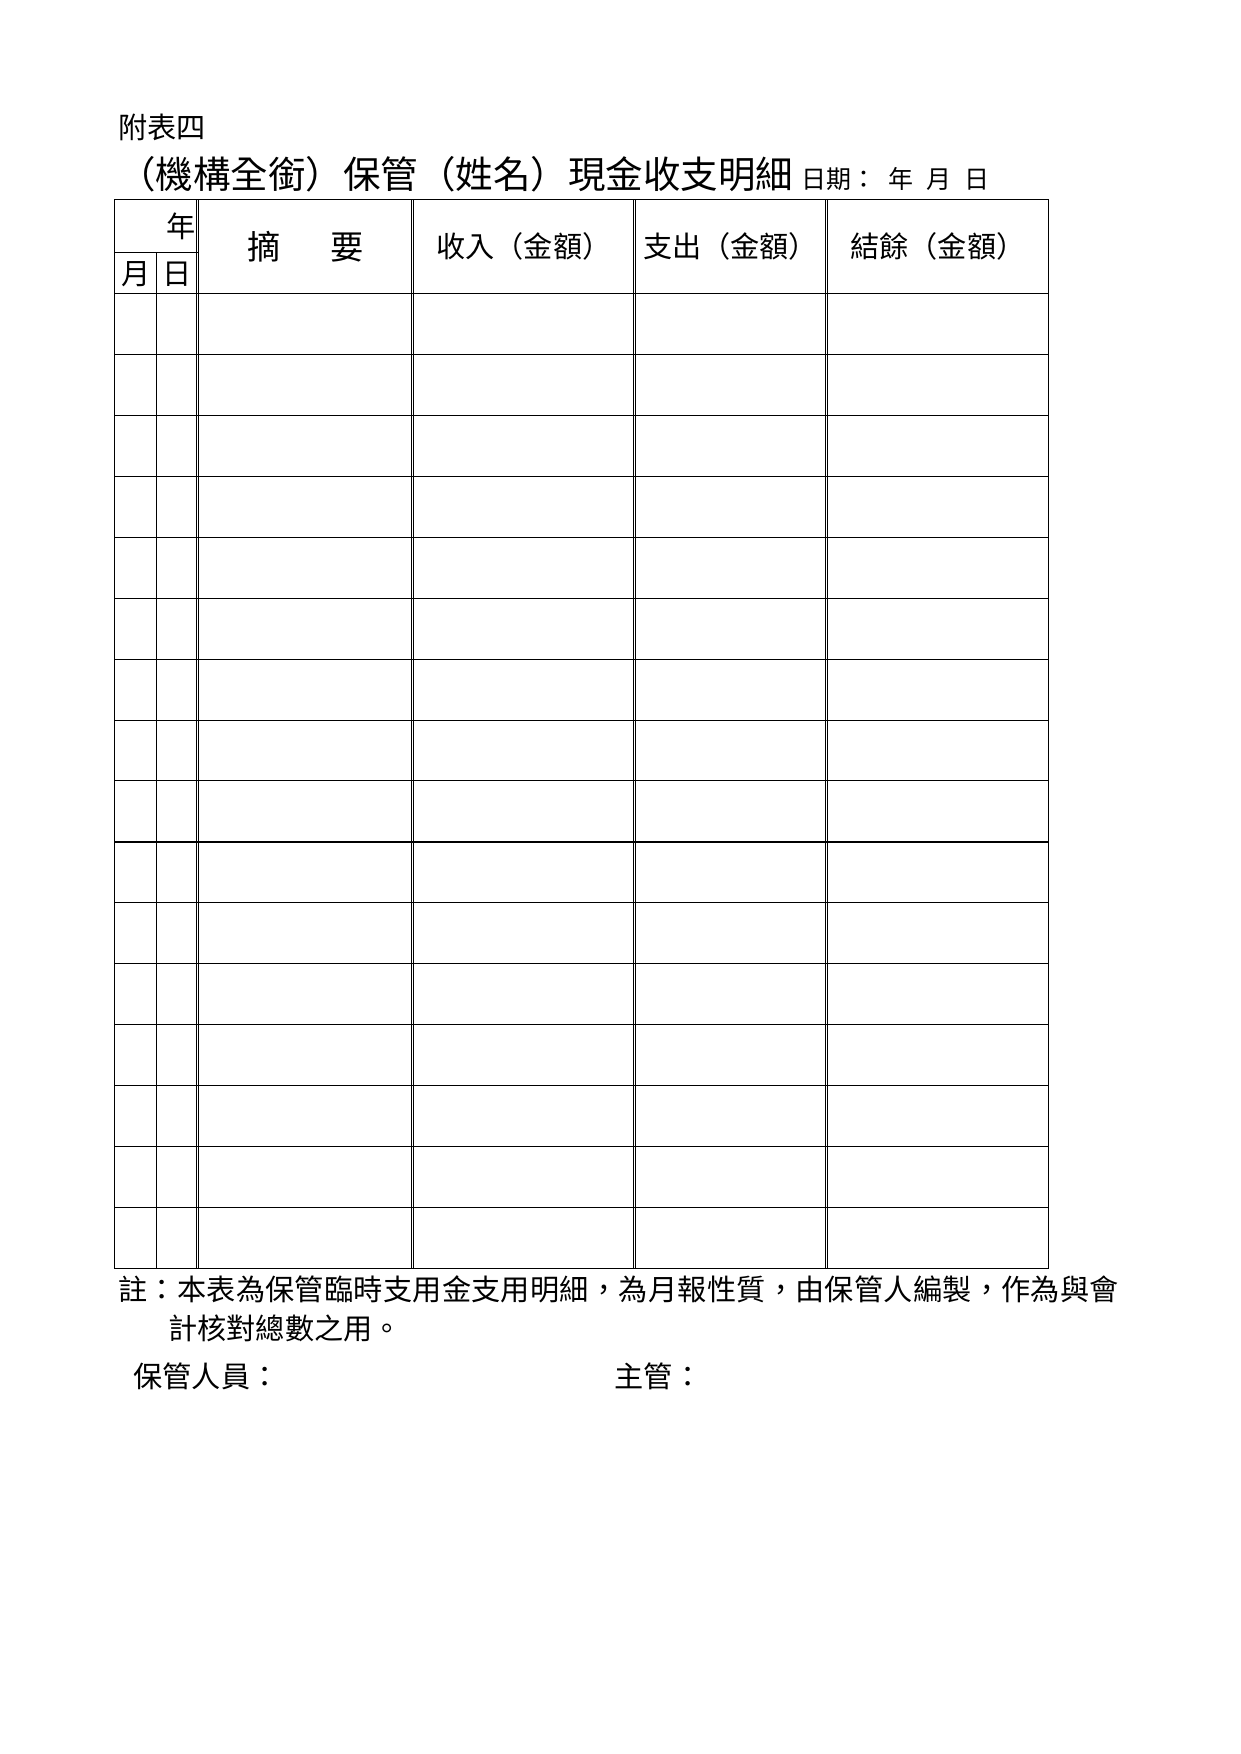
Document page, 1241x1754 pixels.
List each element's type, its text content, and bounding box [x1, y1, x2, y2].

table_cell [636, 1025, 825, 1085]
table_cell [828, 1086, 1048, 1146]
table_cell [828, 294, 1048, 354]
table_cell [157, 1208, 196, 1268]
table_cell [636, 843, 825, 902]
table_cell [199, 903, 411, 963]
table_cell [828, 781, 1048, 841]
table_cell [636, 1086, 825, 1146]
table_cell [636, 903, 825, 963]
table_cell [828, 660, 1048, 719]
table_cell [157, 355, 196, 415]
table_cell [414, 721, 633, 780]
table_cell [414, 355, 633, 415]
table_cell [828, 477, 1048, 537]
table_cell [115, 1086, 156, 1146]
table_cell [199, 843, 411, 902]
table_cell [115, 781, 156, 841]
table_cell [157, 599, 196, 658]
table_cell [199, 721, 411, 780]
table_cell [157, 538, 196, 598]
table_cell [636, 1147, 825, 1207]
table_header 支出（金額） [636, 200, 825, 293]
text 保管人員： 主管： [133, 1357, 1097, 1396]
table_cell [157, 294, 196, 354]
table_cell [199, 294, 411, 354]
table_cell [414, 477, 633, 537]
table_cell [115, 1147, 156, 1207]
table_cell [199, 1208, 411, 1268]
table_cell [157, 660, 196, 719]
table_cell [199, 538, 411, 598]
table_cell [199, 781, 411, 841]
table_header 收入（金額） [414, 200, 633, 293]
table_cell [414, 1025, 633, 1085]
table_cell [636, 477, 825, 537]
table_cell [115, 294, 156, 354]
table_cell [115, 903, 156, 963]
table_cell [828, 964, 1048, 1024]
table_cell [157, 1086, 196, 1146]
table_header 摘 要 [199, 200, 411, 293]
table_cell [199, 1086, 411, 1146]
table_cell [115, 721, 156, 780]
table_cell [115, 1208, 156, 1268]
table_cell [157, 416, 196, 476]
table_cell [414, 538, 633, 598]
table_cell [414, 294, 633, 354]
table_cell [115, 1025, 156, 1085]
table_cell [115, 660, 156, 719]
table_cell [414, 1147, 633, 1207]
table_cell [414, 599, 633, 658]
table_cell [414, 1086, 633, 1146]
table_cell [199, 964, 411, 1024]
table_cell [828, 1147, 1048, 1207]
table_cell [115, 416, 156, 476]
table_cell [115, 538, 156, 598]
table_cell [636, 1208, 825, 1268]
table_cell [414, 1208, 633, 1268]
table_cell [636, 416, 825, 476]
table_cell [115, 599, 156, 658]
table_cell [115, 355, 156, 415]
table_cell [157, 721, 196, 780]
text 註：本表為保管臨時支用金支用明細，為月報性質，由保管人編製，作為與會計核對總數之用。 [118, 1269, 1122, 1348]
table_cell [157, 781, 196, 841]
table_cell [828, 843, 1048, 902]
table_cell 月 [115, 253, 156, 293]
table_cell [636, 781, 825, 841]
table_cell [828, 903, 1048, 963]
table_cell [115, 843, 156, 902]
table_cell [414, 843, 633, 902]
table_header 結餘（金額） [828, 200, 1048, 293]
table_cell [636, 538, 825, 598]
table_cell [414, 781, 633, 841]
table_cell 日 [157, 253, 196, 293]
table_cell [115, 477, 156, 537]
table_cell [157, 964, 196, 1024]
table_cell [157, 903, 196, 963]
table_cell [157, 1147, 196, 1207]
table_header 年 [115, 200, 196, 252]
table_cell [414, 660, 633, 719]
table_cell [414, 903, 633, 963]
table_cell [828, 721, 1048, 780]
table_cell [199, 416, 411, 476]
table_cell [828, 355, 1048, 415]
table_cell [199, 660, 411, 719]
table_cell [199, 1147, 411, 1207]
table_cell [157, 477, 196, 537]
text （機構全銜）保管（姓名）現金收支明細 日期： 年 月 日 [118, 143, 1122, 199]
table_cell [636, 294, 825, 354]
table_cell [828, 416, 1048, 476]
table_cell [199, 477, 411, 537]
table_cell [115, 964, 156, 1024]
table_cell [636, 355, 825, 415]
table_cell [199, 355, 411, 415]
table_cell [828, 1208, 1048, 1268]
table_cell [199, 1025, 411, 1085]
table_cell [828, 599, 1048, 658]
table_cell [157, 1025, 196, 1085]
table_cell [636, 599, 825, 658]
table_cell [636, 964, 825, 1024]
table_cell [636, 660, 825, 719]
text 附表四 [118, 118, 1122, 143]
table_cell [199, 599, 411, 658]
table_cell [157, 843, 196, 902]
table_cell [414, 416, 633, 476]
table_cell [636, 721, 825, 780]
table_cell [828, 538, 1048, 598]
table_cell [828, 1025, 1048, 1085]
table_cell [414, 964, 633, 1024]
